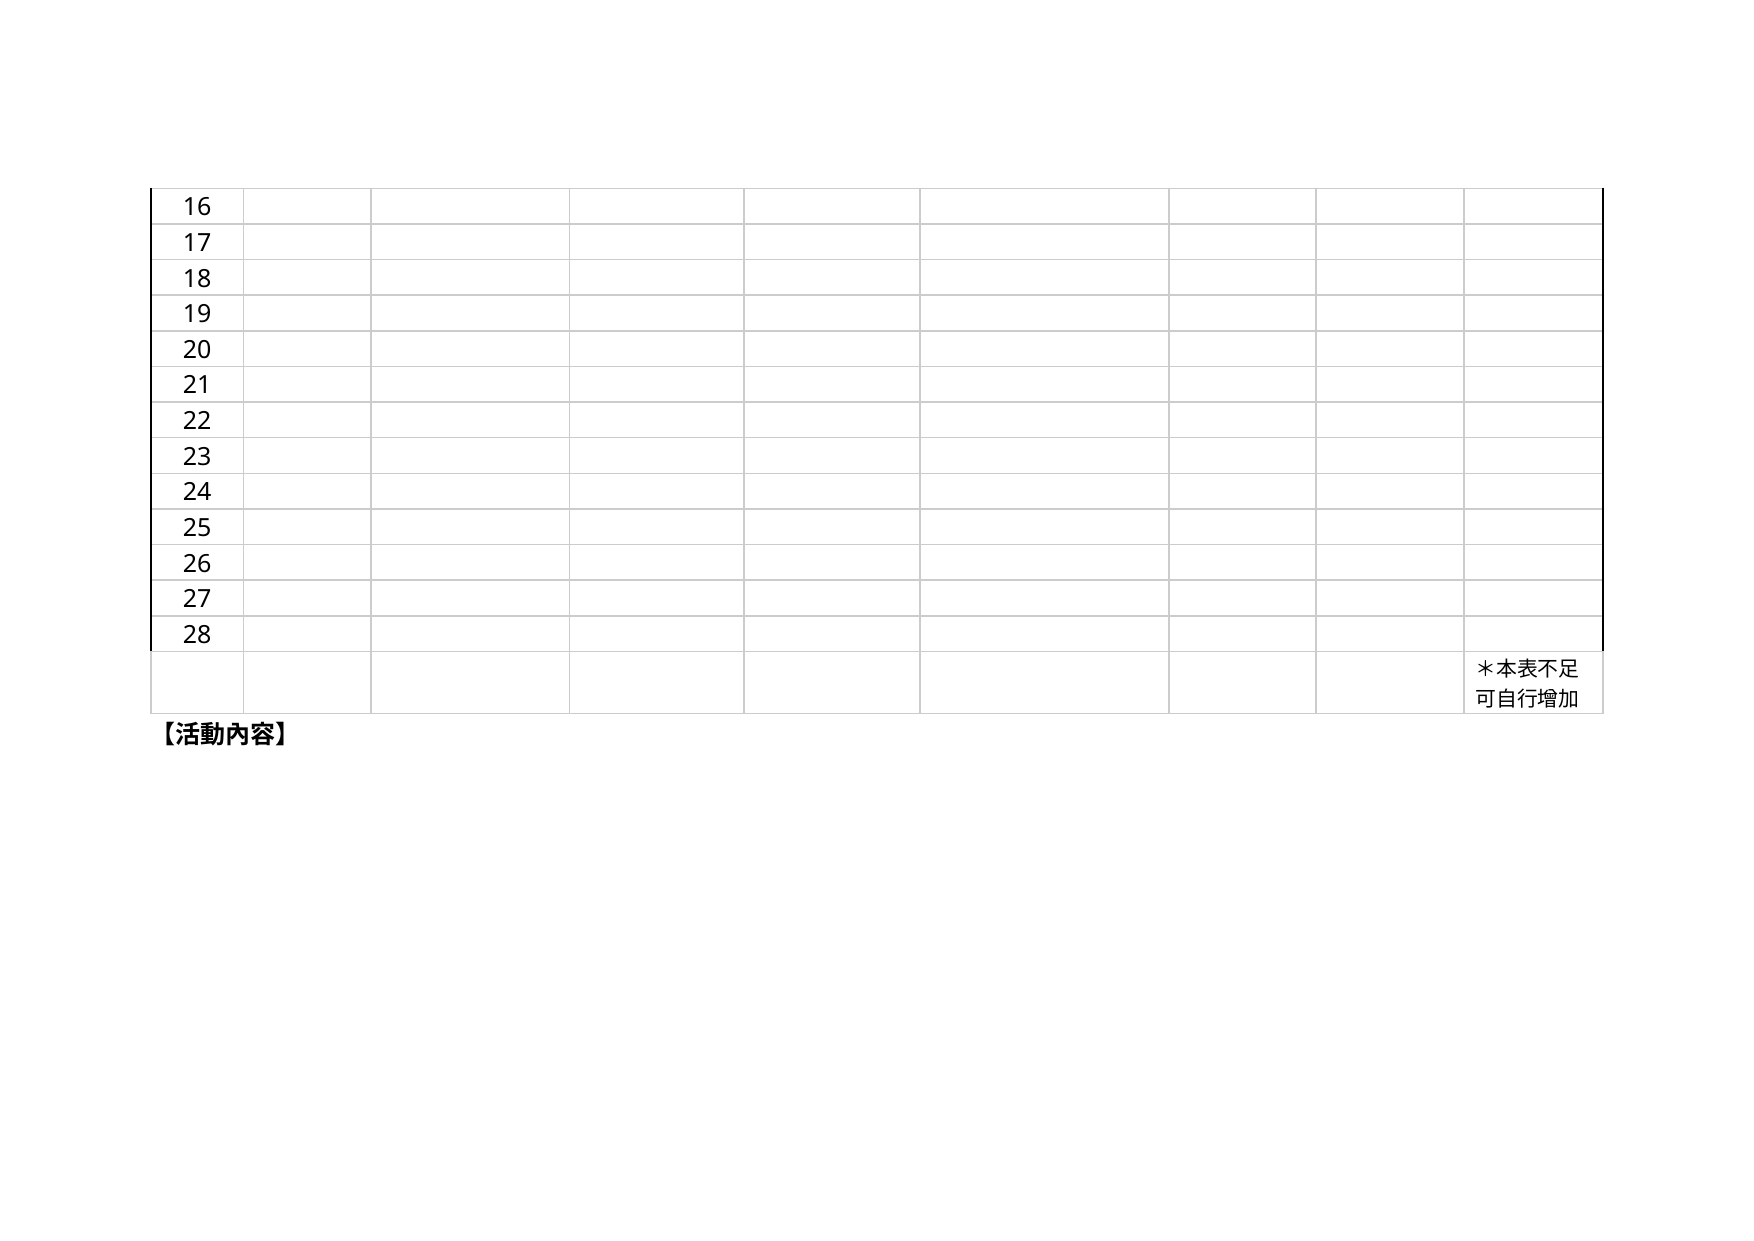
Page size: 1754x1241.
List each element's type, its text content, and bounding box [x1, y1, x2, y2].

table_cell [570, 296, 743, 330]
table_cell [921, 189, 1168, 223]
table_cell [1170, 652, 1315, 713]
table_cell [1465, 260, 1602, 294]
table_cell [921, 332, 1168, 366]
table_cell 26 [152, 545, 243, 579]
table_cell [1465, 581, 1602, 615]
table_cell [244, 225, 370, 259]
table_cell [244, 260, 370, 294]
table_cell [921, 296, 1168, 330]
table_cell 24 [152, 474, 243, 508]
table_cell [1170, 260, 1315, 294]
table_cell [244, 652, 370, 713]
table_cell 18 [152, 260, 243, 294]
table_cell [570, 510, 743, 544]
table_cell [570, 260, 743, 294]
table_cell [1170, 225, 1315, 259]
table_cell [244, 332, 370, 366]
table_cell [1170, 581, 1315, 615]
table_cell [570, 617, 743, 651]
table_cell [921, 545, 1168, 579]
table_cell [1170, 438, 1315, 472]
table_cell [244, 403, 370, 437]
table_cell [244, 367, 370, 401]
table_cell [1317, 581, 1463, 615]
table_cell [1465, 403, 1602, 437]
table_cell [921, 225, 1168, 259]
table_cell [1170, 474, 1315, 508]
table_cell [570, 438, 743, 472]
table_cell [570, 332, 743, 366]
table_cell [372, 617, 569, 651]
table_cell [745, 474, 919, 508]
table_cell [1170, 189, 1315, 223]
table_cell [1317, 189, 1463, 223]
table_cell [745, 296, 919, 330]
table_cell [1317, 260, 1463, 294]
table_cell [372, 403, 569, 437]
table_cell [372, 260, 569, 294]
table_cell 22 [152, 403, 243, 437]
table_cell 25 [152, 510, 243, 544]
table_cell [570, 225, 743, 259]
table_cell [570, 581, 743, 615]
table_cell [372, 545, 569, 579]
table_cell [372, 474, 569, 508]
table_cell [570, 474, 743, 508]
table_cell [244, 545, 370, 579]
table_cell [1465, 296, 1602, 330]
table_cell [1465, 474, 1602, 508]
table_cell [1170, 510, 1315, 544]
table_cell [1317, 474, 1463, 508]
table_cell [745, 510, 919, 544]
table_cell [921, 581, 1168, 615]
table_cell [745, 225, 919, 259]
table_cell 17 [152, 225, 243, 259]
table_cell [1317, 296, 1463, 330]
table_cell [745, 652, 919, 713]
table_cell [372, 296, 569, 330]
table_cell [1465, 545, 1602, 579]
table_cell [921, 438, 1168, 472]
table_cell [1465, 332, 1602, 366]
table_cell [1465, 438, 1602, 472]
table_cell 20 [152, 332, 243, 366]
table_cell [570, 652, 743, 713]
table_cell [1465, 225, 1602, 259]
table_cell [1317, 403, 1463, 437]
table_cell [1170, 617, 1315, 651]
table_cell [745, 545, 919, 579]
text 【活動內容】 [150, 714, 1604, 750]
table_cell [1170, 367, 1315, 401]
table_cell ＊本表不足可自行增加 [1465, 652, 1602, 713]
table_cell [570, 545, 743, 579]
table_cell [921, 617, 1168, 651]
table_cell [244, 438, 370, 472]
table_cell [372, 581, 569, 615]
table_cell [1317, 367, 1463, 401]
table_cell [921, 652, 1168, 713]
table_cell [921, 510, 1168, 544]
table_cell [570, 403, 743, 437]
table_cell [244, 510, 370, 544]
table_cell [745, 367, 919, 401]
table_cell [1317, 617, 1463, 651]
table_cell [921, 474, 1168, 508]
table_cell [372, 510, 569, 544]
table_cell [372, 438, 569, 472]
table_cell [372, 189, 569, 223]
table_cell [1170, 332, 1315, 366]
table_cell [1465, 367, 1602, 401]
table_cell 27 [152, 581, 243, 615]
table_cell [745, 260, 919, 294]
table_cell [921, 367, 1168, 401]
table_cell [244, 581, 370, 615]
table_cell [570, 367, 743, 401]
table_cell [244, 296, 370, 330]
table_cell [1317, 438, 1463, 472]
table_cell [570, 189, 743, 223]
table_cell [372, 332, 569, 366]
table_cell [745, 617, 919, 651]
table_cell [1170, 296, 1315, 330]
table_cell 23 [152, 438, 243, 472]
table_cell [1317, 652, 1463, 713]
table_cell [921, 260, 1168, 294]
table_cell [1465, 189, 1602, 223]
table_cell 19 [152, 296, 243, 330]
table_cell [372, 225, 569, 259]
table_cell [244, 617, 370, 651]
table_cell 28 [152, 617, 243, 651]
table_cell [152, 652, 243, 713]
table_cell [1317, 510, 1463, 544]
table_cell [372, 367, 569, 401]
table_cell [1317, 545, 1463, 579]
table_cell [745, 581, 919, 615]
table_cell [1465, 617, 1602, 651]
table_cell 16 [152, 189, 243, 223]
table_cell [745, 403, 919, 437]
table_cell [1465, 510, 1602, 544]
table_cell [745, 438, 919, 472]
table_cell [1317, 225, 1463, 259]
table_cell 21 [152, 367, 243, 401]
table_cell [921, 403, 1168, 437]
table_cell [244, 474, 370, 508]
table_cell [745, 332, 919, 366]
table_cell [244, 189, 370, 223]
table_cell [1170, 545, 1315, 579]
table_cell [1317, 332, 1463, 366]
table_cell [372, 652, 569, 713]
table_cell [745, 189, 919, 223]
table_cell [1170, 403, 1315, 437]
